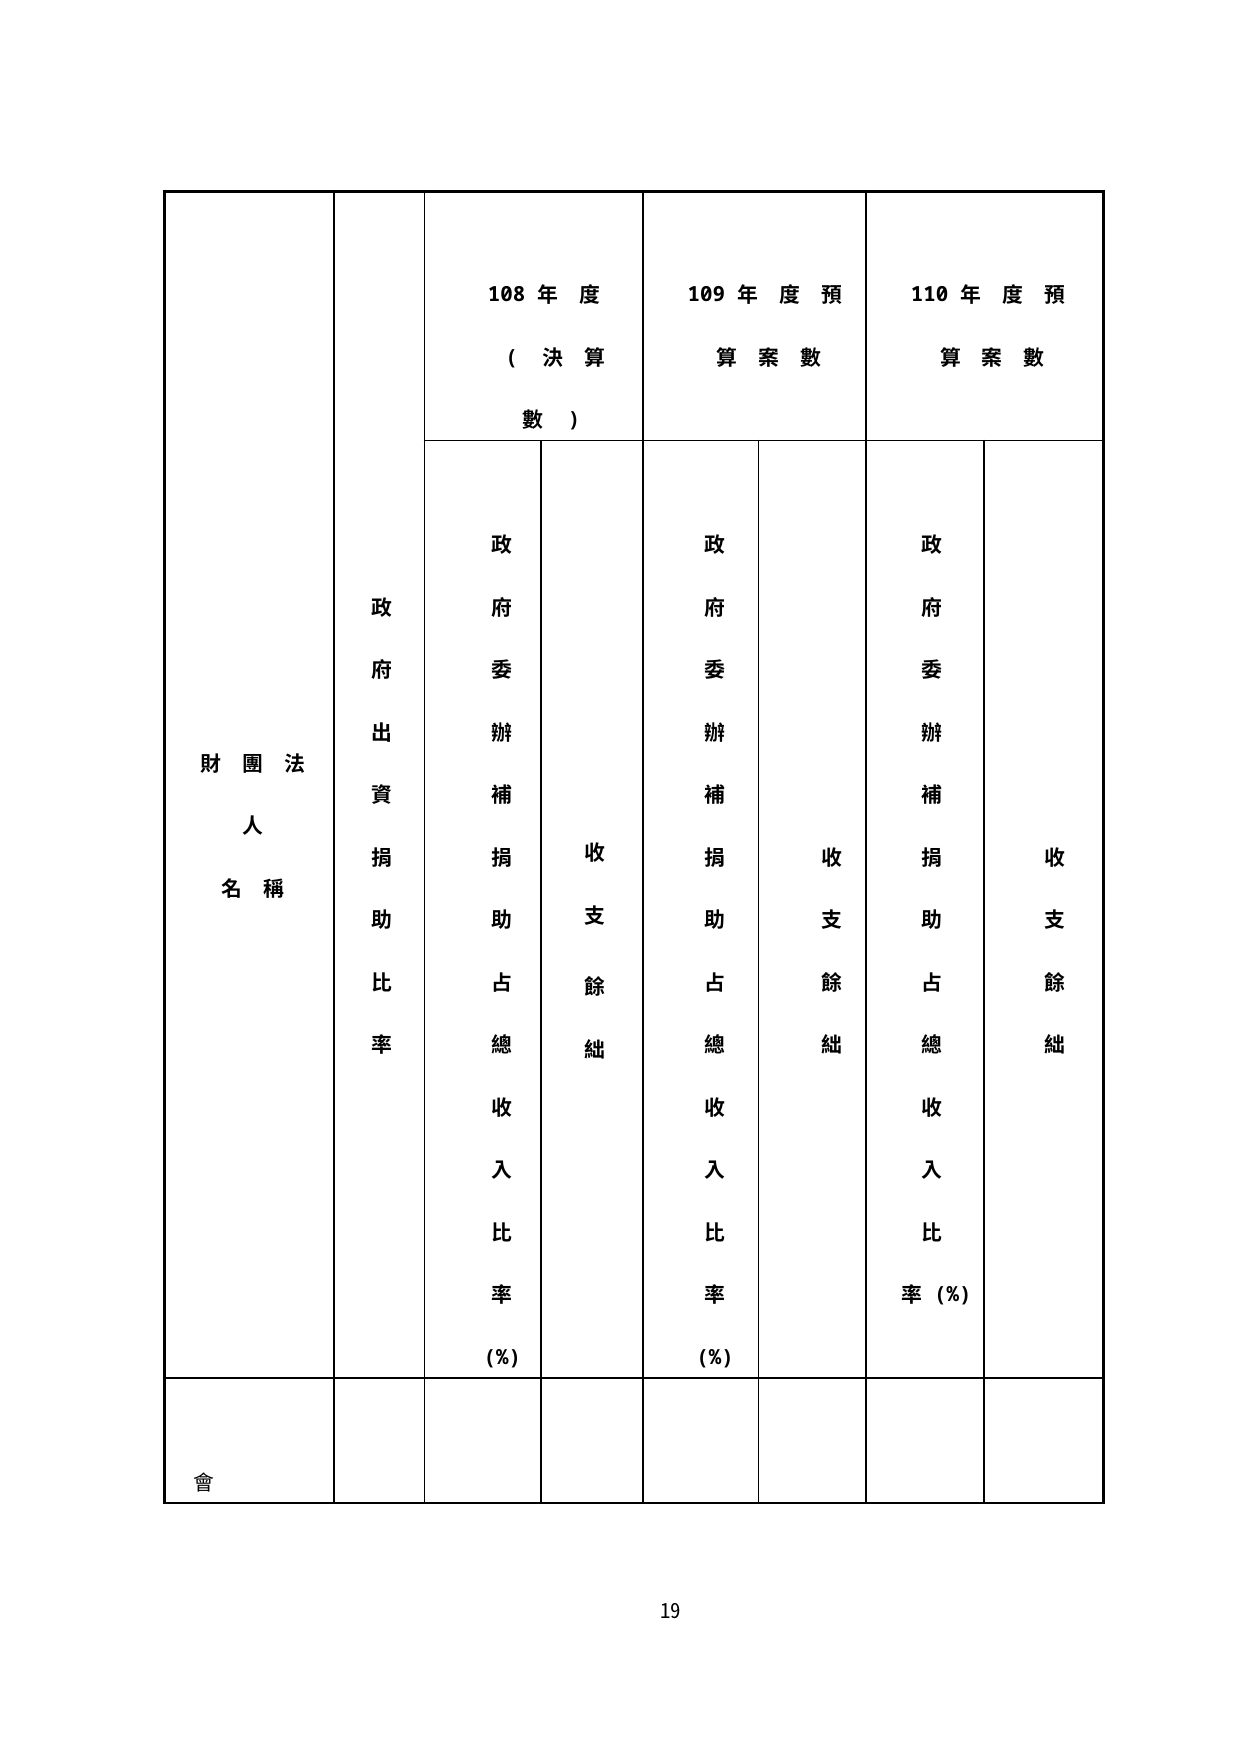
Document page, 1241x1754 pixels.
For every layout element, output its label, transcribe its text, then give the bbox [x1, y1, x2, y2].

table_header 財團法人 名稱 [166, 193, 333, 1377]
table_cell 政府委辦補捐助占總收入比率(%) [867, 441, 983, 1377]
table_cell 會 [166, 1379, 333, 1502]
table_cell [867, 1379, 983, 1502]
table_cell [644, 1379, 758, 1502]
table_cell [985, 1379, 1102, 1502]
table_cell [542, 1379, 642, 1502]
table_cell [759, 1379, 865, 1502]
table_cell 收 支 餘 絀 [759, 441, 865, 1377]
table_header 政府出資捐助比率 [335, 193, 424, 1377]
table_cell 收 支 餘 絀 [542, 441, 642, 1377]
table_header 109年度預算案數 [644, 193, 865, 439]
table_cell 收 支 餘 絀 [985, 441, 1102, 1377]
table_cell [335, 1379, 424, 1502]
table_header 108年度(決算數) [425, 193, 642, 439]
table_cell [425, 1379, 540, 1502]
table_cell 政府委辦補捐助占總收入比率(%) [644, 441, 758, 1377]
table_header 110年度預算案數 [867, 193, 1102, 439]
table_cell 政府委辦補捐助占總收入比率(%) [425, 441, 540, 1377]
